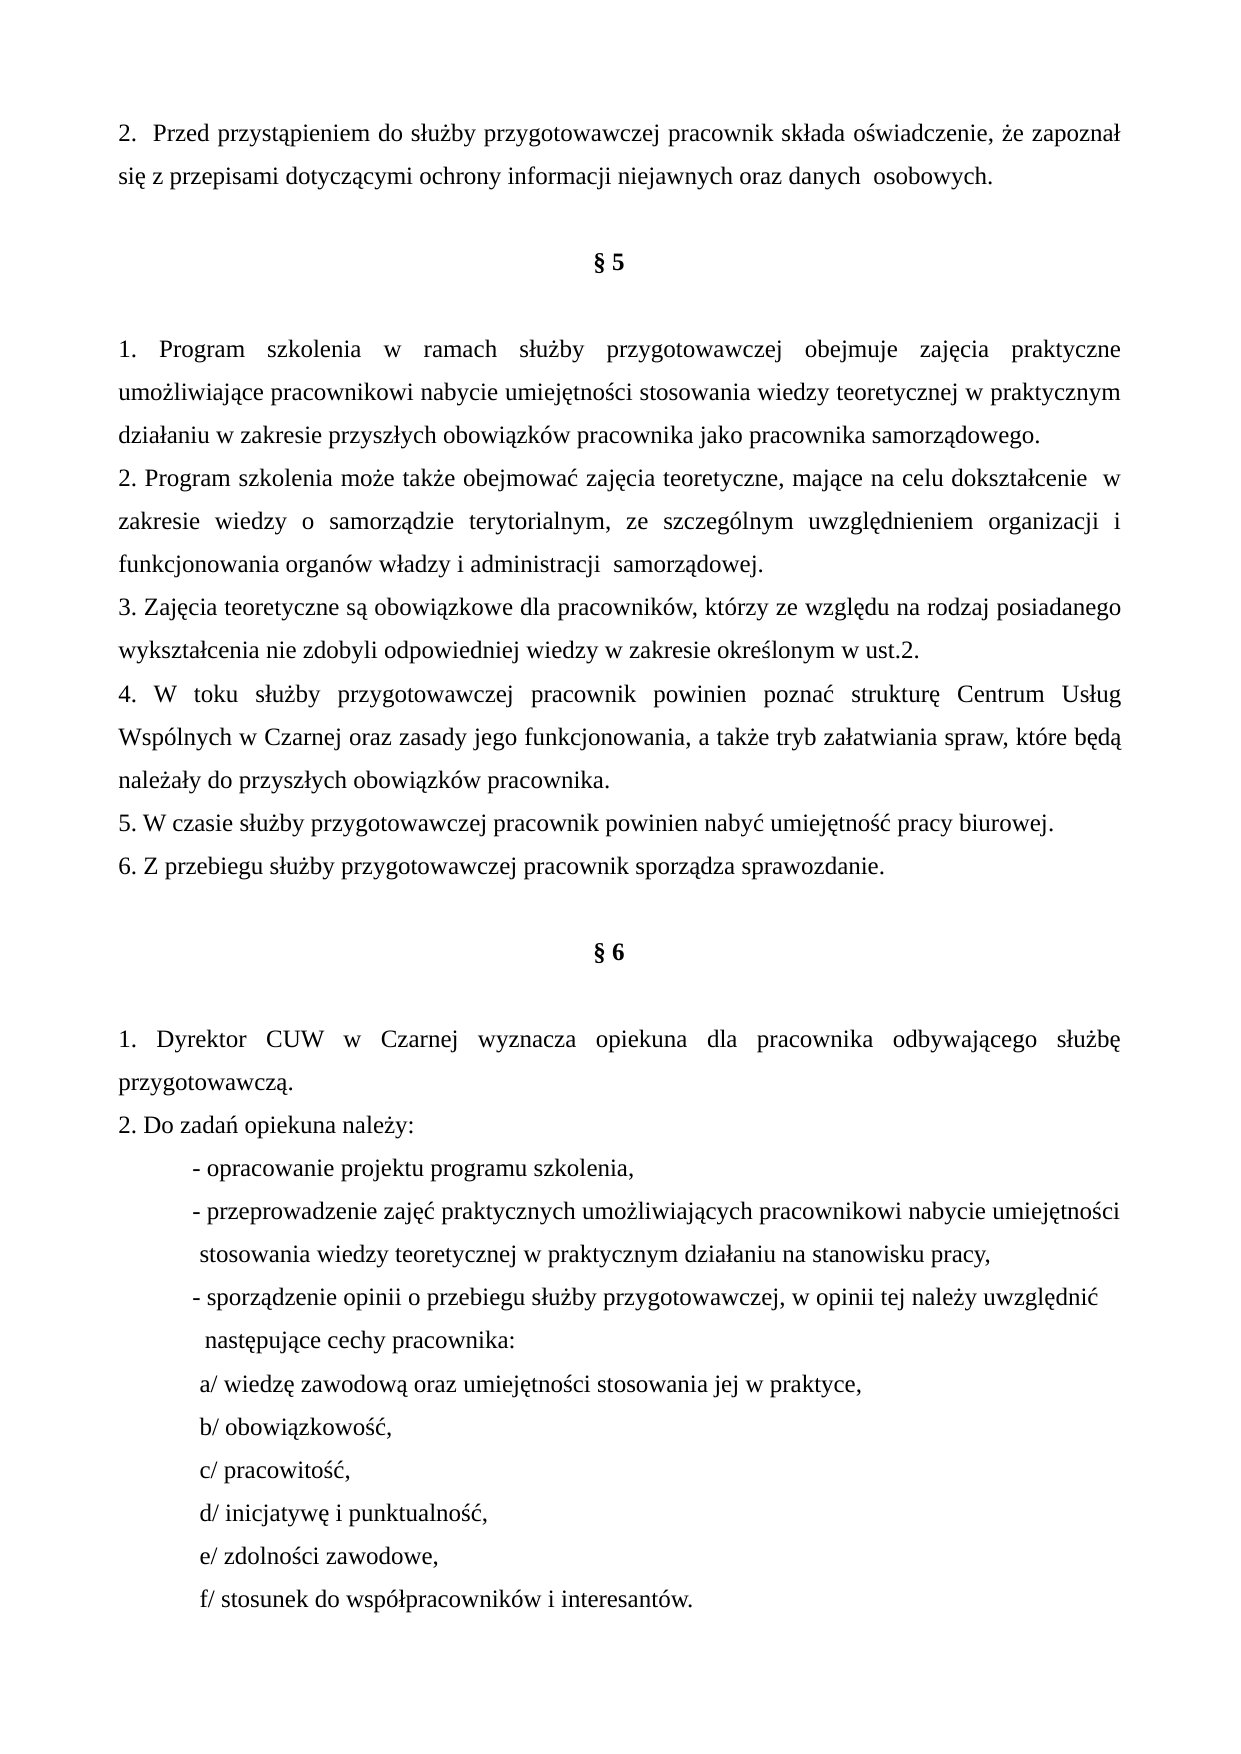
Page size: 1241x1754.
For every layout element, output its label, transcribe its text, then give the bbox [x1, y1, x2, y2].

text 4. W toku służby przygotowawczej pracownik powinien poznać strukturę Centrum Usług Wspólnych w Czarnej oraz zasady jego funkcjonowania, a także tryb załatwiania spraw, które będą należały do przyszłych obowiązków pracownika. [118, 679, 1122, 794]
text 6. Z przebiegu służby przygotowawczej pracownik sporządza sprawozdanie. [118, 851, 1122, 880]
text 1. Program szkolenia w ramach służby przygotowawczej obejmuje zajęcia praktyczne umożliwiające pracownikowi nabycie umiejętności stosowania wiedzy teoretycznej w praktycznym działaniu w zakresie przyszłych obowiązków pracownika jako pracownika samorządowego. [118, 334, 1122, 449]
text - opracowanie projektu programu szkolenia, [118, 1153, 1122, 1182]
text c/ pracowitość, [118, 1455, 1122, 1484]
text 5. W czasie służby przygotowawczej pracownik powinien nabyć umiejętność pracy biurowej. [118, 808, 1122, 837]
text § 6 [118, 937, 1122, 966]
text 1. Dyrektor CUW w Czarnej wyznacza opiekuna dla pracownika odbywającego służbę przygotowawczą. [118, 1024, 1122, 1096]
text stosowania wiedzy teoretycznej w praktycznym działaniu na stanowisku pracy, [118, 1239, 1122, 1268]
text b/ obowiązkowość, [118, 1412, 1122, 1441]
text 3. Zajęcia teoretyczne są obowiązkowe dla pracowników, którzy ze względu na rodzaj posiadanego wykształcenia nie zdobyli odpowiedniej wiedzy w zakresie określonym w ust.2. [118, 592, 1122, 664]
text - przeprowadzenie zajęć praktycznych umożliwiających pracownikowi nabycie umiejętności [118, 1196, 1122, 1225]
text e/ zdolności zawodowe, [118, 1541, 1122, 1570]
text następujące cechy pracownika: [118, 1326, 1122, 1354]
text d/ inicjatywę i punktualność, [118, 1498, 1122, 1527]
text 2. Program szkolenia może także obejmować zajęcia teoretyczne, mające na celu dokształcenie w zakresie wiedzy o samorządzie terytorialnym, ze szczególnym uwzględnieniem organizacji i funkcjonowania organów władzy i administracji samorządowej. [118, 463, 1122, 578]
text - sporządzenie opinii o przebiegu służby przygotowawczej, w opinii tej należy uwzględnić [118, 1282, 1122, 1311]
text f/ stosunek do współpracowników i interesantów. [118, 1584, 1122, 1613]
text a/ wiedzę zawodową oraz umiejętności stosowania jej w praktyce, [118, 1369, 1122, 1397]
text § 5 [118, 247, 1122, 276]
text 2. Do zadań opiekuna należy: [118, 1110, 1122, 1139]
text 2. Przed przystąpieniem do służby przygotowawczej pracownik składa oświadczenie, że zapoznał się z przepisami dotyczącymi ochrony informacji niejawnych oraz danych osobowych. [118, 118, 1122, 190]
